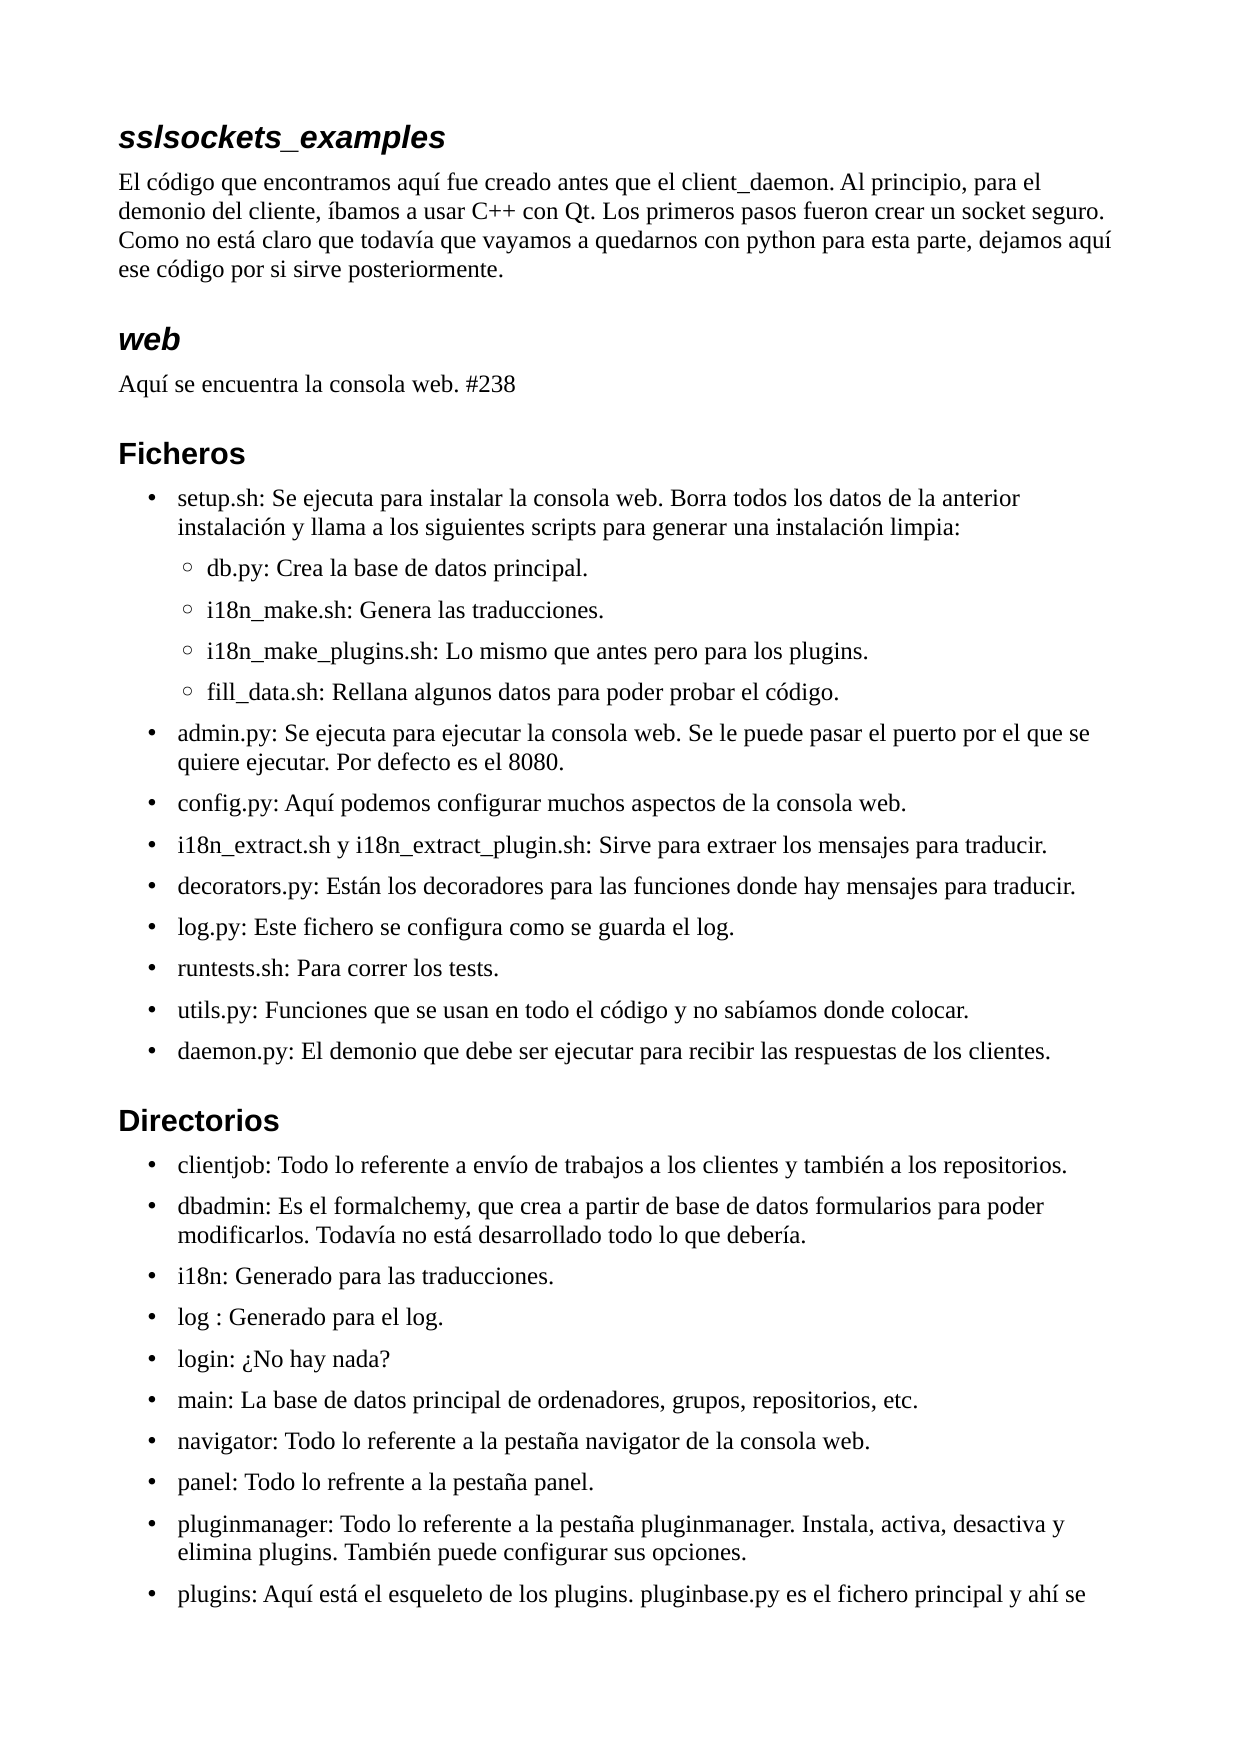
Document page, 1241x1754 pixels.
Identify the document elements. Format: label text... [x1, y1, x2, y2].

list daemon.py: El demonio que debe ser ejecutar para recibir las respuestas de los clientes. [148, 1036, 1122, 1065]
list admin.py: Se ejecuta para ejecutar la consola web. Se le puede pasar el puerto por el que se quiere ejecutar. Por defecto es el 8080. [148, 718, 1122, 776]
list utils.py: Funciones que se usan en todo el código y no sabíamos donde colocar. [148, 995, 1122, 1023]
list db.py: Crea la base de datos principal. [177, 553, 1122, 582]
subtitle web [118, 320, 1122, 357]
list i18n_extract.sh y i18n_extract_plugin.sh: Sirve para extraer los mensajes para traducir. [148, 830, 1122, 858]
list navigator: Todo lo referente a la pestaña navigator de la consola web. [148, 1426, 1122, 1455]
list pluginmanager: Todo lo referente a la pestaña pluginmanager. Instala, activa, desactiva y elimina plugins. También puede configurar sus opciones. [148, 1509, 1122, 1566]
text Aquí se encuentra la consola web. #238 [118, 369, 1122, 398]
list fill_data.sh: Rellana algunos datos para poder probar el código. [177, 677, 1122, 706]
list runtests.sh: Para correr los tests. [148, 953, 1122, 982]
list setup.sh: Se ejecuta para instalar la consola web. Borra todos los datos de la anterior instalación y llama a los siguientes scripts para generar una instalación limpia: [148, 483, 1122, 541]
subtitle Directorios [118, 1102, 1122, 1137]
list main: La base de datos principal de ordenadores, grupos, repositorios, etc. [148, 1385, 1122, 1414]
list i18n: Generado para las traducciones. [148, 1261, 1122, 1290]
subtitle Ficheros [118, 436, 1122, 471]
list config.py: Aquí podemos configurar muchos aspectos de la consola web. [148, 788, 1122, 817]
subtitle sslsockets_examples [118, 118, 1122, 155]
list i18n_make_plugins.sh: Lo mismo que antes pero para los plugins. [177, 636, 1122, 665]
list decorators.py: Están los decoradores para las funciones donde hay mensajes para traducir. [148, 871, 1122, 900]
text El código que encontramos aquí fue creado antes que el client_daemon. Al principio, para el demonio del cliente, íbamos a usar C++ con Qt. Los primeros pasos fueron crear un socket seguro. Como no está claro que todavía que vayamos a quedarnos con python para esta parte, dejamos aquí ese código por si sirve posteriormente. [118, 167, 1122, 282]
list plugins: Aquí está el esqueleto de los plugins. pluginbase.py es el fichero principal y ahí se [148, 1579, 1122, 1607]
list clientjob: Todo lo referente a envío de trabajos a los clientes y también a los repositorios. [148, 1150, 1122, 1179]
list i18n_make.sh: Genera las traducciones. [177, 595, 1122, 623]
list panel: Todo lo refrente a la pestaña panel. [148, 1467, 1122, 1496]
list dbadmin: Es el formalchemy, que crea a partir de base de datos formularios para poder modificarlos. Todavía no está desarrollado todo lo que debería. [148, 1191, 1122, 1249]
list log.py: Este fichero se configura como se guarda el log. [148, 912, 1122, 941]
list login: ¿No hay nada? [148, 1344, 1122, 1372]
list log : Generado para el log. [148, 1302, 1122, 1331]
